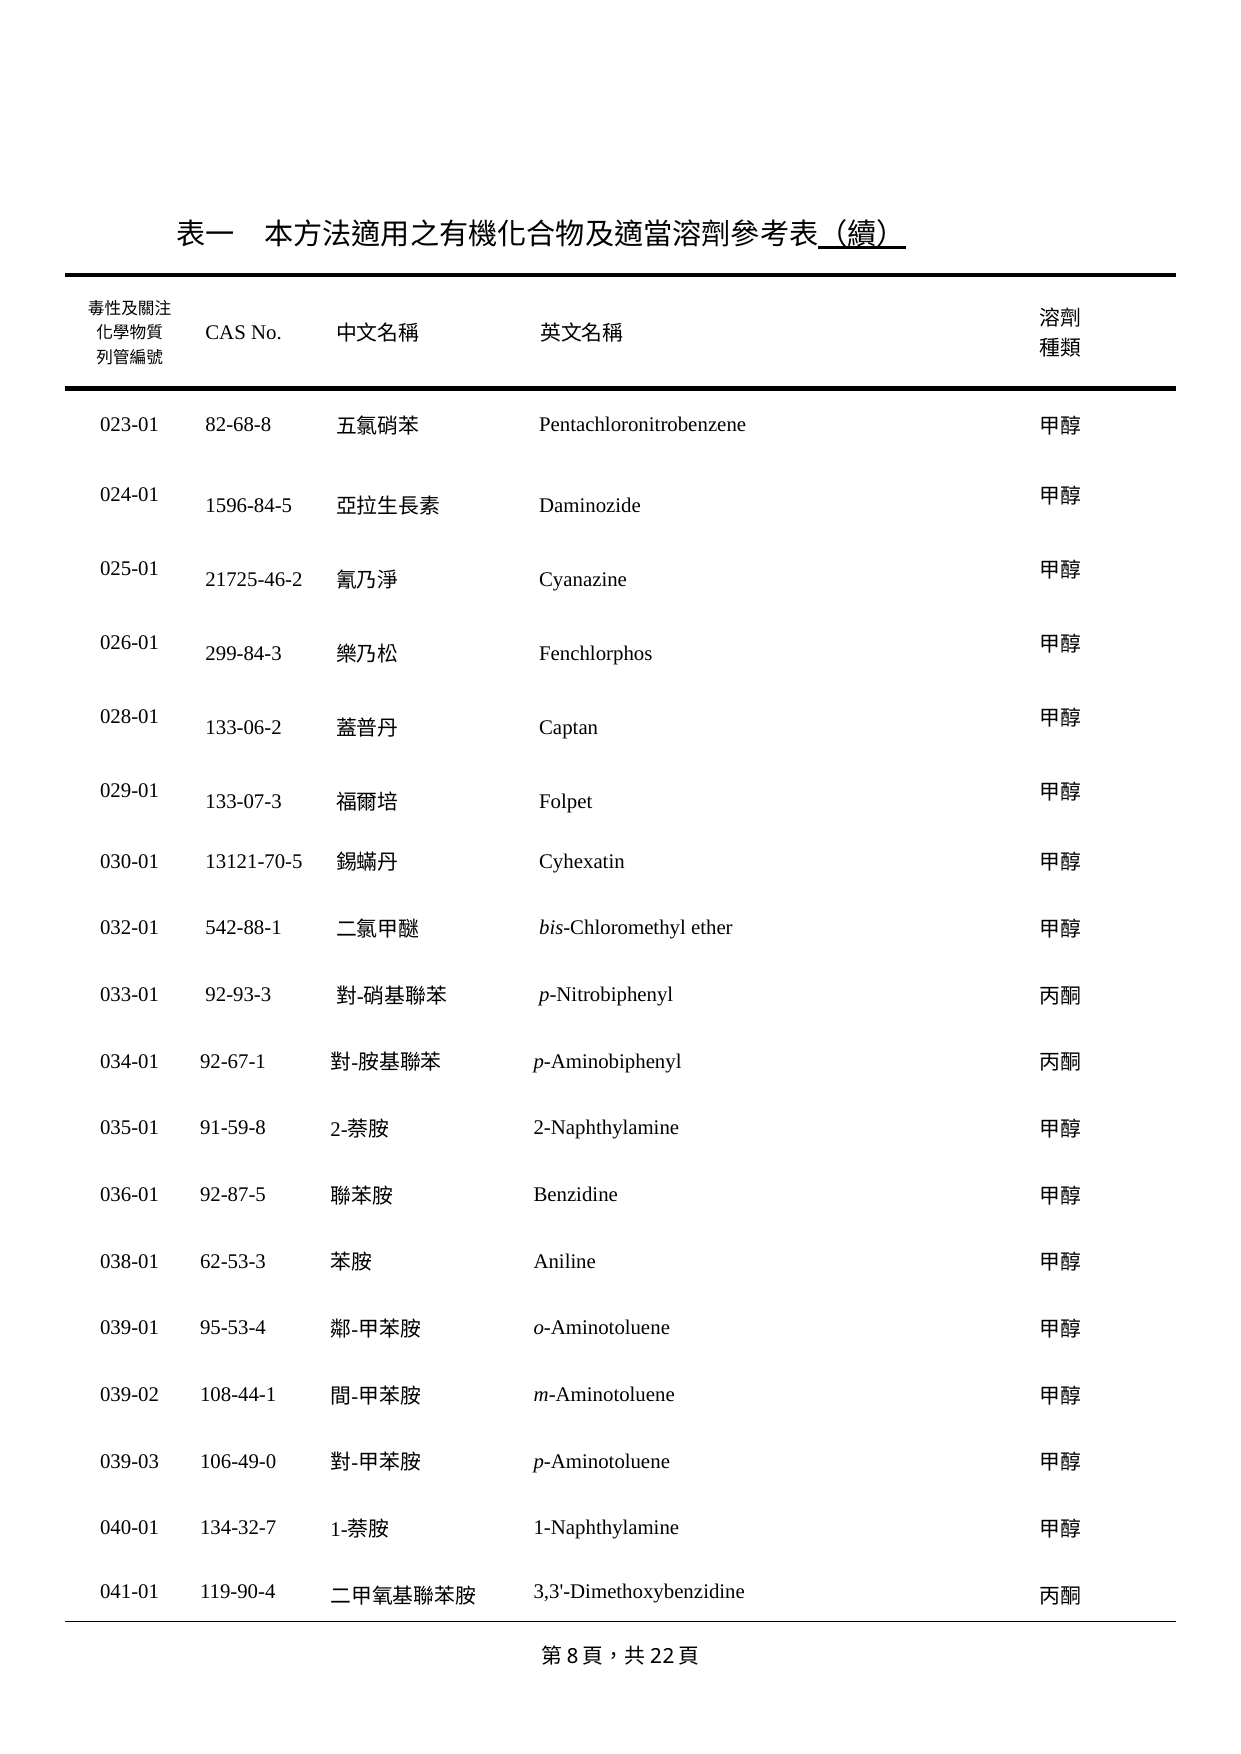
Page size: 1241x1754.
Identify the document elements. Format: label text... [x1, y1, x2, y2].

table_cell 對-硝基聯苯 [325, 961, 529, 1027]
table_cell 2-萘胺 [325, 1094, 529, 1161]
table_cell 甲醇 [944, 1494, 1176, 1561]
table_cell 甲醇 [944, 531, 1176, 605]
table_cell 毒性及關注 化學物質 列管編號 [65, 277, 194, 386]
table_cell 299-84-3 [194, 605, 324, 679]
table_cell 13121-70-5 [194, 827, 324, 894]
table_cell 間-甲苯胺 [325, 1361, 529, 1427]
table_cell 甲醇 [944, 458, 1176, 531]
table_cell Fenchlorphos [529, 605, 944, 679]
table_cell 甲醇 [944, 827, 1176, 894]
table_cell 039-03 [65, 1427, 194, 1494]
table_cell Cyhexatin [529, 827, 944, 894]
table_cell p-Nitrobiphenyl [529, 961, 944, 1027]
table_cell 氰乃淨 [325, 531, 529, 605]
table_cell Aniline [529, 1227, 944, 1294]
table_cell 苯胺 [325, 1227, 529, 1294]
table_cell 92-67-1 [194, 1027, 324, 1094]
table_cell 錫蟎丹 [325, 827, 529, 894]
table_cell 表一 本方法適用之有機化合物及適當溶劑參考表（續） [65, 189, 1176, 272]
table_cell Benzidine [529, 1161, 944, 1227]
table_cell Pentachloronitrobenzene [529, 391, 944, 457]
table_cell 62-53-3 [194, 1227, 324, 1294]
table_cell Captan [529, 679, 944, 753]
table_cell CAS No. [194, 277, 324, 386]
table_cell bis-Chloromethyl ether [529, 894, 944, 961]
table_cell Cyanazine [529, 531, 944, 605]
table_cell 甲醇 [944, 1227, 1176, 1294]
table_cell 五氯硝苯 [325, 391, 529, 457]
table_cell 032-01 [65, 894, 194, 961]
table_cell 甲醇 [944, 605, 1176, 679]
table_cell 甲醇 [944, 753, 1176, 827]
table_cell 甲醇 [944, 1294, 1176, 1361]
table_cell 91-59-8 [194, 1094, 324, 1161]
table_cell p-Aminobiphenyl [529, 1027, 944, 1094]
table_cell 丙酮 [944, 1561, 1176, 1621]
table_cell 039-02 [65, 1361, 194, 1427]
table_cell 甲醇 [944, 894, 1176, 961]
table_cell 134-32-7 [194, 1494, 324, 1561]
table_cell 甲醇 [944, 1161, 1176, 1227]
table_cell 對-甲苯胺 [325, 1427, 529, 1494]
table_cell p-Aminotoluene [529, 1427, 944, 1494]
table_cell 丙酮 [944, 1027, 1176, 1094]
table_cell 95-53-4 [194, 1294, 324, 1361]
table_cell 133-06-2 [194, 679, 324, 753]
table_cell 133-07-3 [194, 753, 324, 827]
table_cell 023-01 [65, 391, 194, 457]
table_cell 026-01 [65, 605, 194, 679]
table_cell 甲醇 [944, 1427, 1176, 1494]
table_cell 亞拉生長素 [325, 458, 529, 531]
table_cell 對-胺基聯苯 [325, 1027, 529, 1094]
table_cell 030-01 [65, 827, 194, 894]
table_cell 106-49-0 [194, 1427, 324, 1494]
table_cell 3,3'-Dimethoxybenzidine [529, 1561, 944, 1621]
table_cell 92-87-5 [194, 1161, 324, 1227]
table_cell 中文名稱 [325, 277, 529, 386]
table_cell 542-88-1 [194, 894, 324, 961]
table_cell 21725-46-2 [194, 531, 324, 605]
table_cell 英文名稱 [529, 277, 944, 386]
table_cell 2-Naphthylamine [529, 1094, 944, 1161]
table_cell 福爾培 [325, 753, 529, 827]
table_cell 040-01 [65, 1494, 194, 1561]
table_cell 82-68-8 [194, 391, 324, 457]
table_cell 甲醇 [944, 679, 1176, 753]
table_cell 029-01 [65, 753, 194, 827]
table_cell 035-01 [65, 1094, 194, 1161]
table_cell 108-44-1 [194, 1361, 324, 1427]
table_cell 1596-84-5 [194, 458, 324, 531]
table_cell 蓋普丹 [325, 679, 529, 753]
table_cell 甲醇 [944, 1094, 1176, 1161]
table_cell 119-90-4 [194, 1561, 324, 1621]
table_cell 甲醇 [944, 391, 1176, 457]
table_cell 034-01 [65, 1027, 194, 1094]
table_cell 041-01 [65, 1561, 194, 1621]
table_cell Daminozide [529, 458, 944, 531]
table_cell 92-93-3 [194, 961, 324, 1027]
table_cell 033-01 [65, 961, 194, 1027]
table_cell 036-01 [65, 1161, 194, 1227]
table_cell 二氯甲醚 [325, 894, 529, 961]
table_cell 1-Naphthylamine [529, 1494, 944, 1561]
table_cell 溶劑 種類 [944, 277, 1176, 386]
table_cell 鄰-甲苯胺 [325, 1294, 529, 1361]
table_cell 甲醇 [944, 1361, 1176, 1427]
table_cell m-Aminotoluene [529, 1361, 944, 1427]
table_cell 二甲氧基聯苯胺 [325, 1561, 529, 1621]
table_cell Folpet [529, 753, 944, 827]
table_cell 028-01 [65, 679, 194, 753]
table_cell 1-萘胺 [325, 1494, 529, 1561]
table_cell 樂乃松 [325, 605, 529, 679]
table_cell 丙酮 [944, 961, 1176, 1027]
table_cell 038-01 [65, 1227, 194, 1294]
table_cell 024-01 [65, 458, 194, 531]
table_cell 039-01 [65, 1294, 194, 1361]
table_cell o-Aminotoluene [529, 1294, 944, 1361]
table_cell 聯苯胺 [325, 1161, 529, 1227]
table_cell 025-01 [65, 531, 194, 605]
